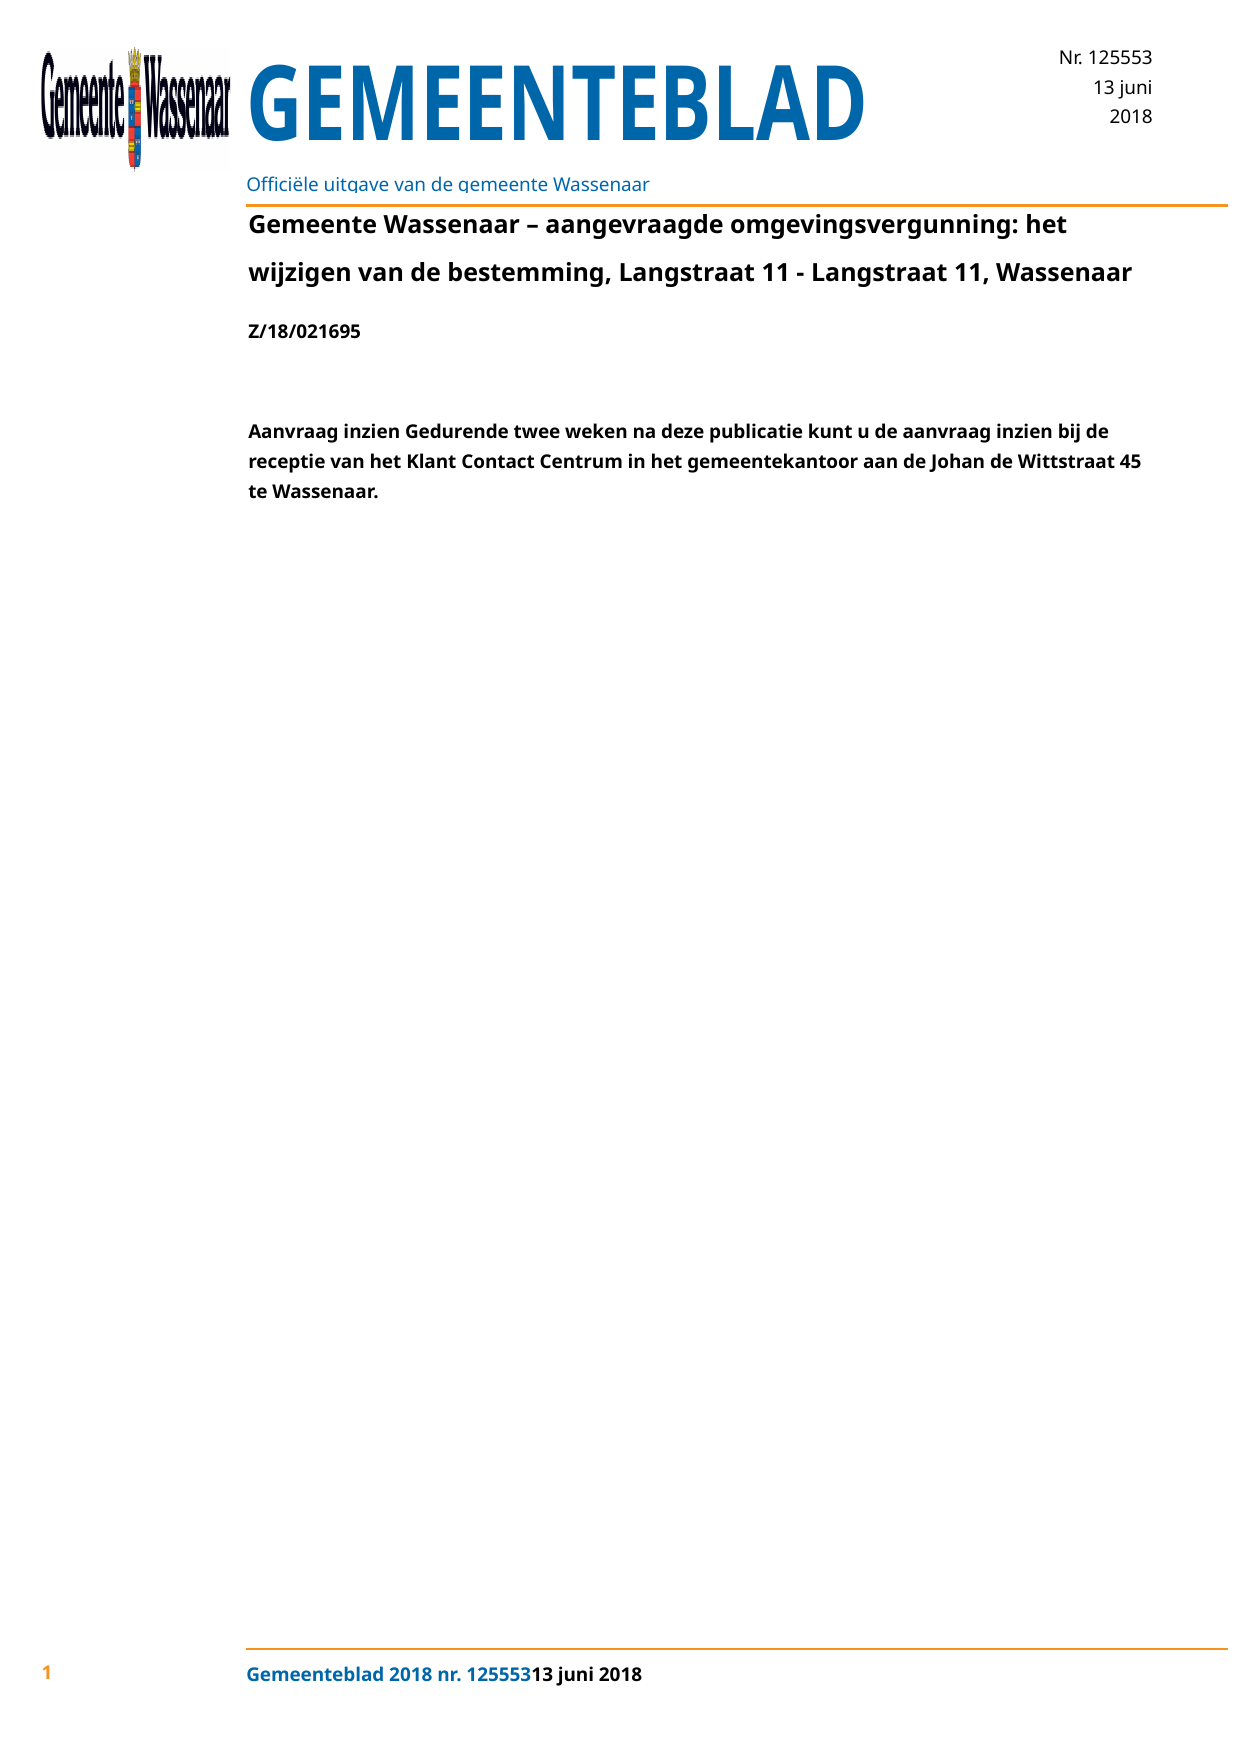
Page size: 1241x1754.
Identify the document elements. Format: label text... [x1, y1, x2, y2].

text Aanvraag inzien Gedurende twee weken na deze publicatie kunt u de aanvraag inzien bij de receptie van het Klant Contact Centrum in het gemeentekantoor aan de Johan de Wittstraat 45 te Wassenaar. [248, 419, 1152, 504]
text Gemeente Wassenaar – aangevraagde omgevingsvergunning: het wijzigen van de bestemming, Langstraat 11 - Langstraat 11, Wassenaar [248, 207, 1152, 288]
picture [41, 47, 231, 172]
text Z/18/021695 [248, 318, 1152, 344]
